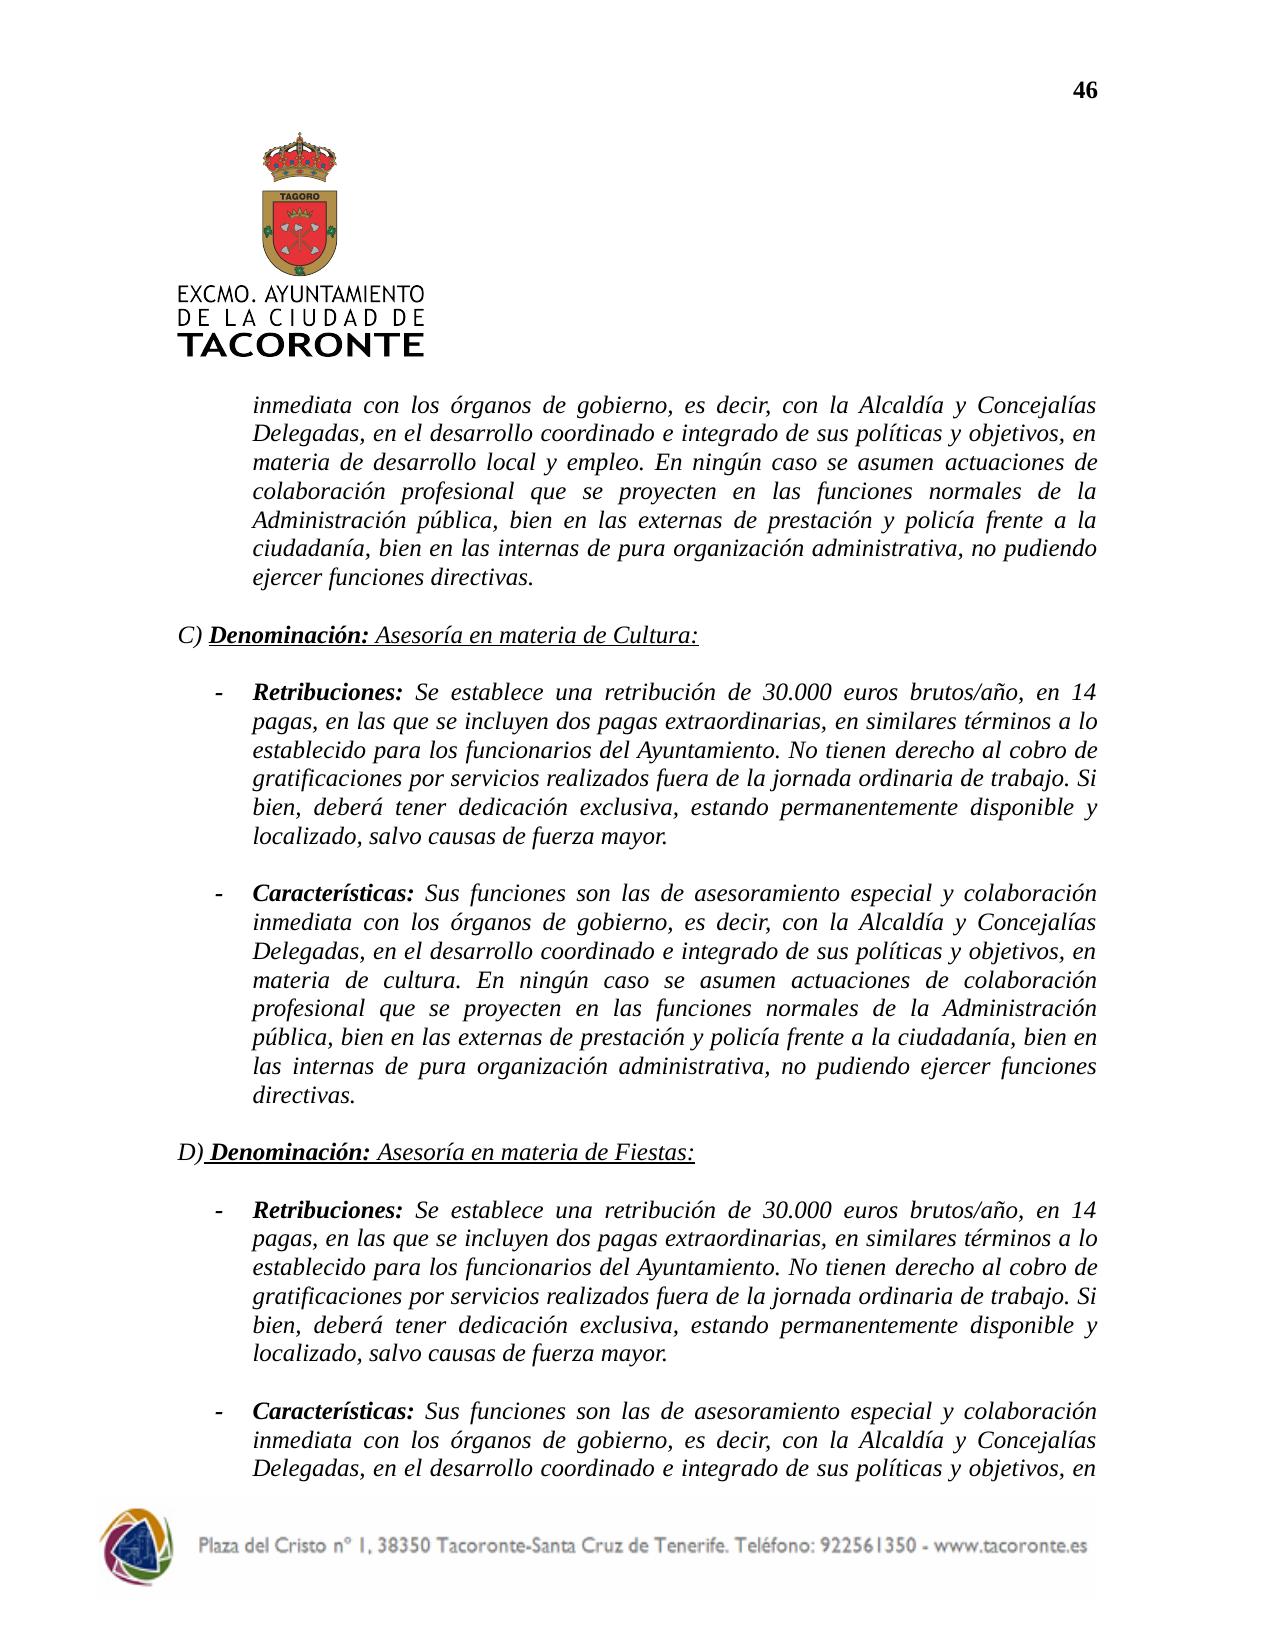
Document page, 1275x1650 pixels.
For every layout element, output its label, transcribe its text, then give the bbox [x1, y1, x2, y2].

text C) Denominación: Asesoría en materia de Cultura: [177, 620, 1098, 648]
list Características: Sus funciones son las de asesoramiento especial y colaboración inmediata con los órganos de gobierno, es decir, con la Alcaldía y Concejalías Delegadas, en el desarrollo coordinado e integrado de sus políticas y objetivos, en [215, 1396, 1098, 1482]
text D) Denominación: Asesoría en materia de Fiestas: [177, 1137, 1098, 1166]
picture [177, 132, 424, 357]
list inmediata con los órganos de gobierno, es decir, con la Alcaldía y Concejalías Delegadas, en el desarrollo coordinado e integrado de sus políticas y objetivos, en materia de desarrollo local y empleo. En ningún caso se asumen actuaciones de colaboración profesional que se proyecten en las funciones normales de la Administración pública, bien en las externas de prestación y policía frente a la ciudadanía, bien en las internas de pura organización administrativa, no pudiendo ejercer funciones directivas. [215, 390, 1098, 591]
list Características: Sus funciones son las de asesoramiento especial y colaboración inmediata con los órganos de gobierno, es decir, con la Alcaldía y Concejalías Delegadas, en el desarrollo coordinado e integrado de sus políticas y objetivos, en materia de cultura. En ningún caso se asumen actuaciones de colaboración profesional que se proyecten en las funciones normales de la Administración pública, bien en las externas de prestación y policía frente a la ciudadanía, bien en las internas de pura organización administrativa, no pudiendo ejercer funciones directivas. [215, 878, 1098, 1108]
list Retribuciones: Se establece una retribución de 30.000 euros brutos/año, en 14 pagas, en las que se incluyen dos pagas extraordinarias, en similares términos a lo establecido para los funcionarios del Ayuntamiento. No tienen derecho al cobro de gratificaciones por servicios realizados fuera de la jornada ordinaria de trabajo. Si bien, deberá tener dedicación exclusiva, estando permanentemente disponible y localizado, salvo causas de fuerza mayor. [215, 677, 1098, 850]
list Retribuciones: Se establece una retribución de 30.000 euros brutos/año, en 14 pagas, en las que se incluyen dos pagas extraordinarias, en similares términos a lo establecido para los funcionarios del Ayuntamiento. No tienen derecho al cobro de gratificaciones por servicios realizados fuera de la jornada ordinaria de trabajo. Si bien, deberá tener dedicación exclusiva, estando permanentemente disponible y localizado, salvo causas de fuerza mayor. [215, 1195, 1098, 1367]
picture [93, 1495, 1097, 1601]
